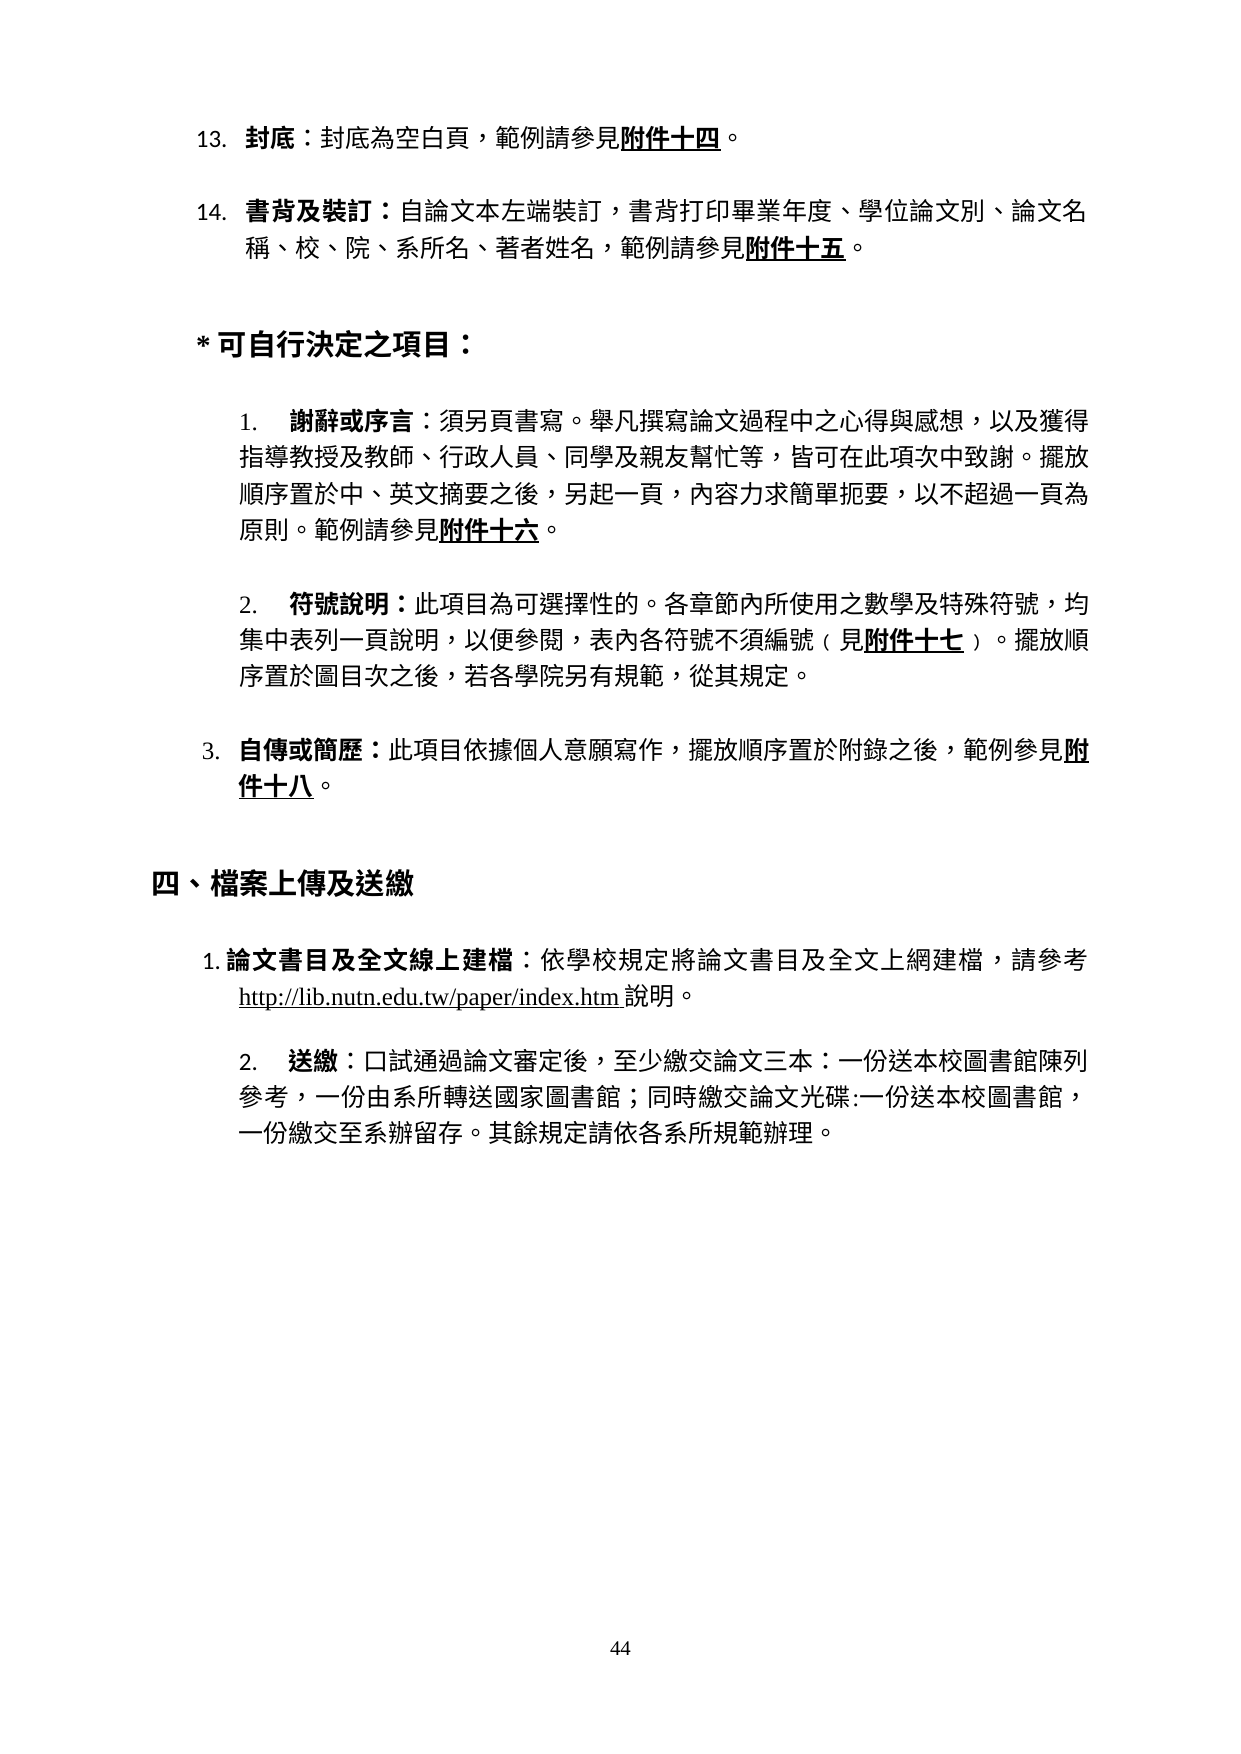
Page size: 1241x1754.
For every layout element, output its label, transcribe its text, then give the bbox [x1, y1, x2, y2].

list 書背及裝訂：自論文本左端裝訂，書背打印畢業年度、學位論文別、論文名稱、校、院、系所名、著者姓名，範例請參見附件十五。 [196, 192, 1089, 264]
text 四、檔案上傳及送繳 [151, 860, 1089, 903]
list 論文書目及全文線上建檔：依學校規定將論文書目及全文上網建檔，請參考http://lib.nutn.edu.tw/paper/index.htm說明。 [202, 940, 1089, 1013]
list 封底：封底為空白頁，範例請參見附件十四。 [196, 118, 1089, 154]
list 謝辭或序言：須另頁書寫。舉凡撰寫論文過程中之心得與感想，以及獲得指導教授及教師、行政人員、同學及親友幫忙等，皆可在此項次中致謝。擺放順序置於中、英文摘要之後，另起一頁，內容力求簡單扼要，以不超過一頁為原則。範例請參見附件十六。 [239, 402, 1089, 547]
list 符號說明：此項目為可選擇性的。各章節內所使用之數學及特殊符號，均集中表列一頁說明，以便參閱，表內各符號不須編號﹙見附件十七﹚。擺放順序置於圖目次之後，若各學院另有規範，從其規定。 [239, 584, 1089, 693]
list 送繳：口試通過論文審定後，至少繳交論文三本：一份送本校圖書館陳列參考，一份由系所轉送國家圖書館；同時繳交論文光碟:一份送本校圖書館，一份繳交至系辦留存。其餘規定請依各系所規範辦理。 [239, 1041, 1089, 1150]
text * 可自行決定之項目： [196, 322, 1089, 364]
list 自傳或簡歷：此項目依據個人意願寫作，擺放順序置於附錄之後，範例參見附件十八。 [202, 730, 1089, 803]
